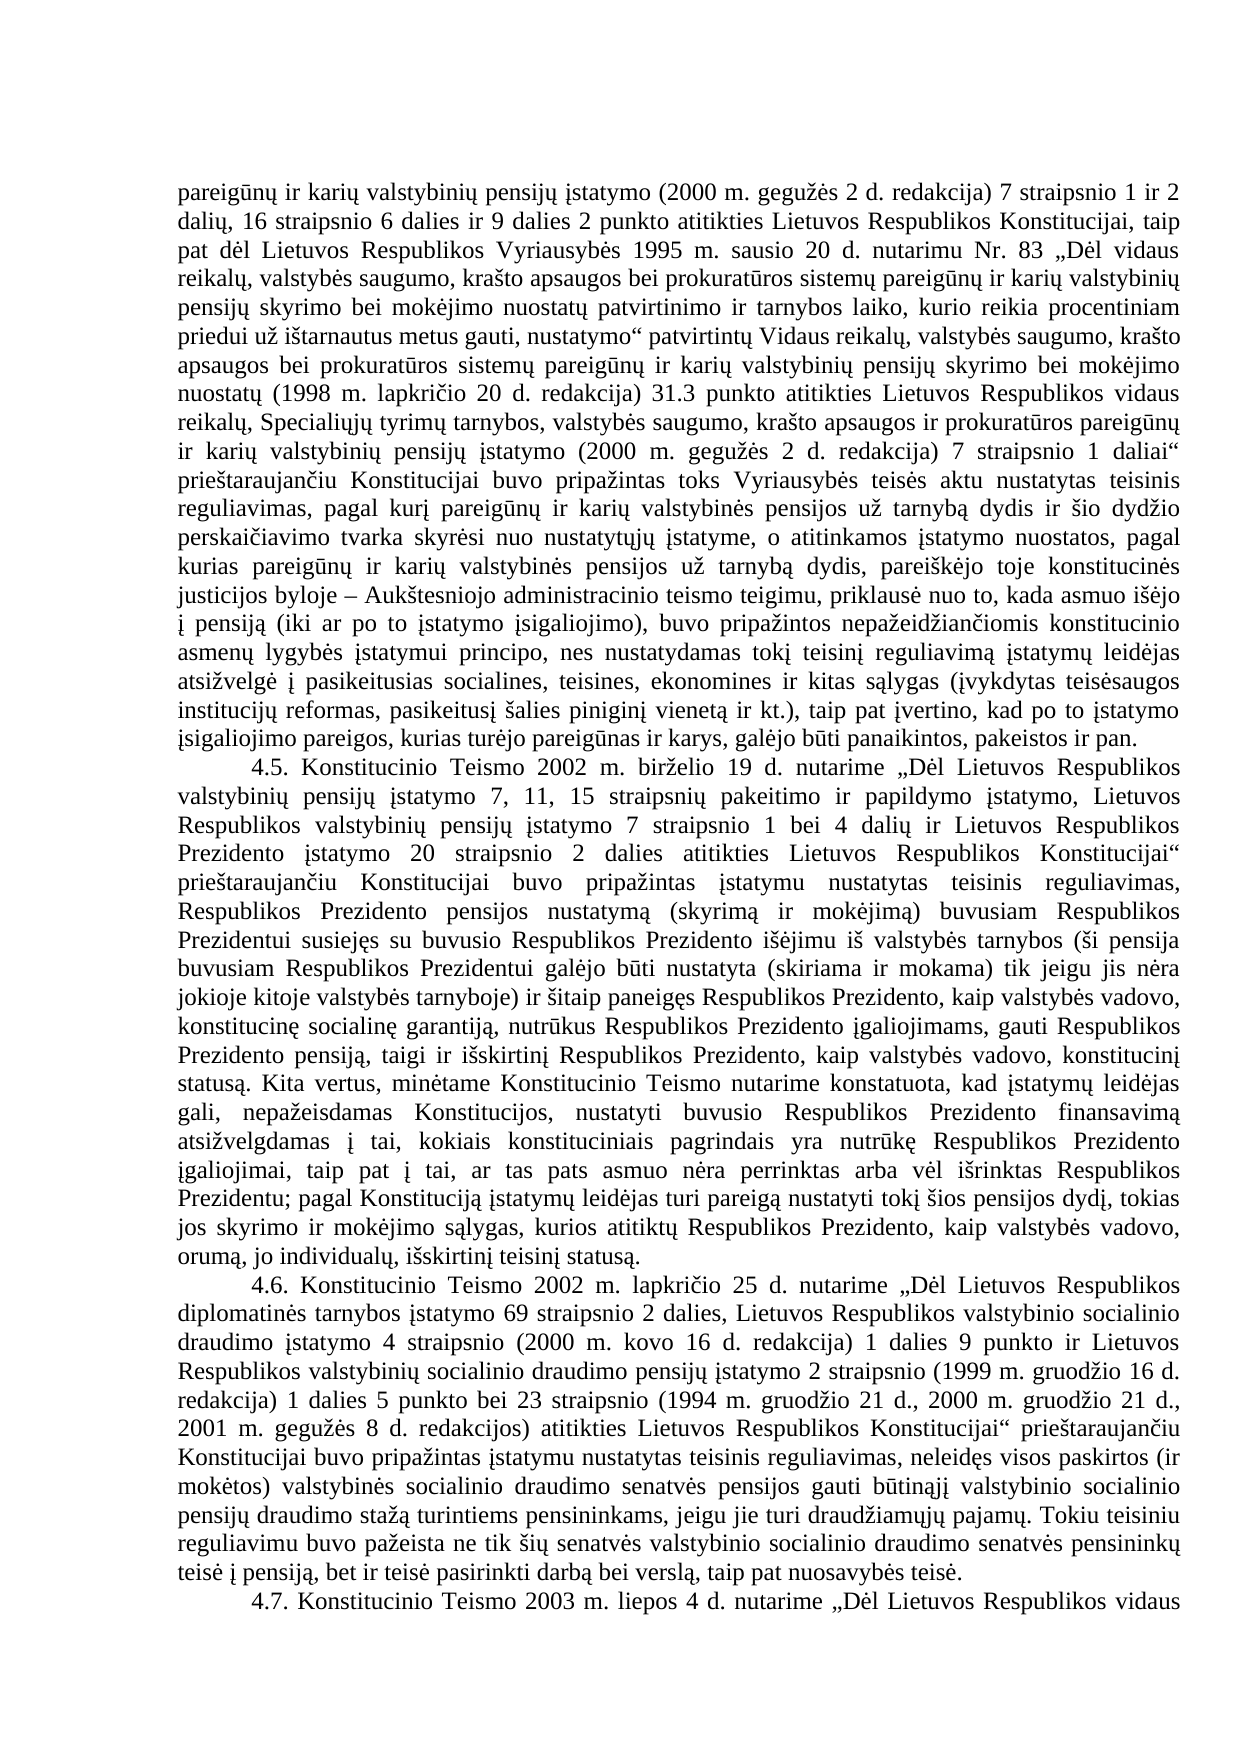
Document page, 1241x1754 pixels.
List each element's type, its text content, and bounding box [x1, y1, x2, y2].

text 4.6. Konstitucinio Teismo 2002 m. lapkričio 25 d. nutarime „Dėl Lietuvos Respublikos diplomatinės tarnybos įstatymo 69 straipsnio 2 dalies, Lietuvos Respublikos valstybinio socialinio draudimo įstatymo 4 straipsnio (2000 m. kovo 16 d. redakcija) 1 dalies 9 punkto ir Lietuvos Respublikos valstybinių socialinio draudimo pensijų įstatymo 2 straipsnio (1999 m. gruodžio 16 d. redakcija) 1 dalies 5 punkto bei 23 straipsnio (1994 m. gruodžio 21 d., 2000 m. gruodžio 21 d., 2001 m. gegužės 8 d. redakcijos) atitikties Lietuvos Respublikos Konstitucijai“ prieštaraujančiu Konstitucijai buvo pripažintas įstatymu nustatytas teisinis reguliavimas, neleidęs visos paskirtos (ir mokėtos) valstybinės socialinio draudimo senatvės pensijos gauti būtinąjį valstybinio socialinio pensijų draudimo stažą turintiems pensininkams, jeigu jie turi draudžiamųjų pajamų. Tokiu teisiniu reguliavimu buvo pažeista ne tik šių senatvės valstybinio socialinio draudimo senatvės pensininkų teisė į pensiją, bet ir teisė pasirinkti darbą bei verslą, taip pat nuosavybės teisė. [177, 1270, 1181, 1586]
text pareigūnų ir karių valstybinių pensijų įstatymo (2000 m. gegužės 2 d. redakcija) 7 straipsnio 1 ir 2 dalių, 16 straipsnio 6 dalies ir 9 dalies 2 punkto atitikties Lietuvos Respublikos Konstitucijai, taip pat dėl Lietuvos Respublikos Vyriausybės 1995 m. sausio 20 d. nutarimu Nr. 83 „Dėl vidaus reikalų, valstybės saugumo, krašto apsaugos bei prokuratūros sistemų pareigūnų ir karių valstybinių pensijų skyrimo bei mokėjimo nuostatų patvirtinimo ir tarnybos laiko, kurio reikia procentiniam priedui už ištarnautus metus gauti, nustatymo“ patvirtintų Vidaus reikalų, valstybės saugumo, krašto apsaugos bei prokuratūros sistemų pareigūnų ir karių valstybinių pensijų skyrimo bei mokėjimo nuostatų (1998 m. lapkričio 20 d. redakcija) 31.3 punkto atitikties Lietuvos Respublikos vidaus reikalų, Specialiųjų tyrimų tarnybos, valstybės saugumo, krašto apsaugos ir prokuratūros pareigūnų ir karių valstybinių pensijų įstatymo (2000 m. gegužės 2 d. redakcija) 7 straipsnio 1 daliai“ prieštaraujančiu Konstitucijai buvo pripažintas toks Vyriausybės teisės aktu nustatytas teisinis reguliavimas, pagal kurį pareigūnų ir karių valstybinės pensijos už tarnybą dydis ir šio dydžio perskaičiavimo tvarka skyrėsi nuo nustatytųjų įstatyme, o atitinkamos įstatymo nuostatos, pagal kurias pareigūnų ir karių valstybinės pensijos už tarnybą dydis, pareiškėjo toje konstitucinės justicijos byloje – Aukštesniojo administracinio teismo teigimu, priklausė nuo to, kada asmuo išėjo į pensiją (iki ar po to įstatymo įsigaliojimo), buvo pripažintos nepažeidžiančiomis konstitucinio asmenų lygybės įstatymui principo, nes nustatydamas tokį teisinį reguliavimą įstatymų leidėjas atsižvelgė į pasikeitusias socialines, teisines, ekonomines ir kitas sąlygas (įvykdytas teisėsaugos institucijų reformas, pasikeitusį šalies piniginį vienetą ir kt.), taip pat įvertino, kad po to įstatymo įsigaliojimo pareigos, kurias turėjo pareigūnas ir karys, galėjo būti panaikintos, pakeistos ir pan. [177, 177, 1181, 752]
text 4.5. Konstitucinio Teismo 2002 m. birželio 19 d. nutarime „Dėl Lietuvos Respublikos valstybinių pensijų įstatymo 7, 11, 15 straipsnių pakeitimo ir papildymo įstatymo, Lietuvos Respublikos valstybinių pensijų įstatymo 7 straipsnio 1 bei 4 dalių ir Lietuvos Respublikos Prezidento įstatymo 20 straipsnio 2 dalies atitikties Lietuvos Respublikos Konstitucijai“ prieštaraujančiu Konstitucijai buvo pripažintas įstatymu nustatytas teisinis reguliavimas, Respublikos Prezidento pensijos nustatymą (skyrimą ir mokėjimą) buvusiam Respublikos Prezidentui susiejęs su buvusio Respublikos Prezidento išėjimu iš valstybės tarnybos (ši pensija buvusiam Respublikos Prezidentui galėjo būti nustatyta (skiriama ir mokama) tik jeigu jis nėra jokioje kitoje valstybės tarnyboje) ir šitaip paneigęs Respublikos Prezidento, kaip valstybės vadovo, konstitucinę socialinę garantiją, nutrūkus Respublikos Prezidento įgaliojimams, gauti Respublikos Prezidento pensiją, taigi ir išskirtinį Respublikos Prezidento, kaip valstybės vadovo, konstitucinį statusą. Kita vertus, minėtame Konstitucinio Teismo nutarime konstatuota, kad įstatymų leidėjas gali, nepažeisdamas Konstitucijos, nustatyti buvusio Respublikos Prezidento finansavimą atsižvelgdamas į tai, kokiais konstituciniais pagrindais yra nutrūkę Respublikos Prezidento įgaliojimai, taip pat į tai, ar tas pats asmuo nėra perrinktas arba vėl išrinktas Respublikos Prezidentu; pagal Konstituciją įstatymų leidėjas turi pareigą nustatyti tokį šios pensijos dydį, tokias jos skyrimo ir mokėjimo sąlygas, kurios atitiktų Respublikos Prezidento, kaip valstybės vadovo, orumą, jo individualų, išskirtinį teisinį statusą. [177, 752, 1181, 1270]
text 4.7. Konstitucinio Teismo 2003 m. liepos 4 d. nutarime „Dėl Lietuvos Respublikos vidaus [177, 1586, 1181, 1615]
